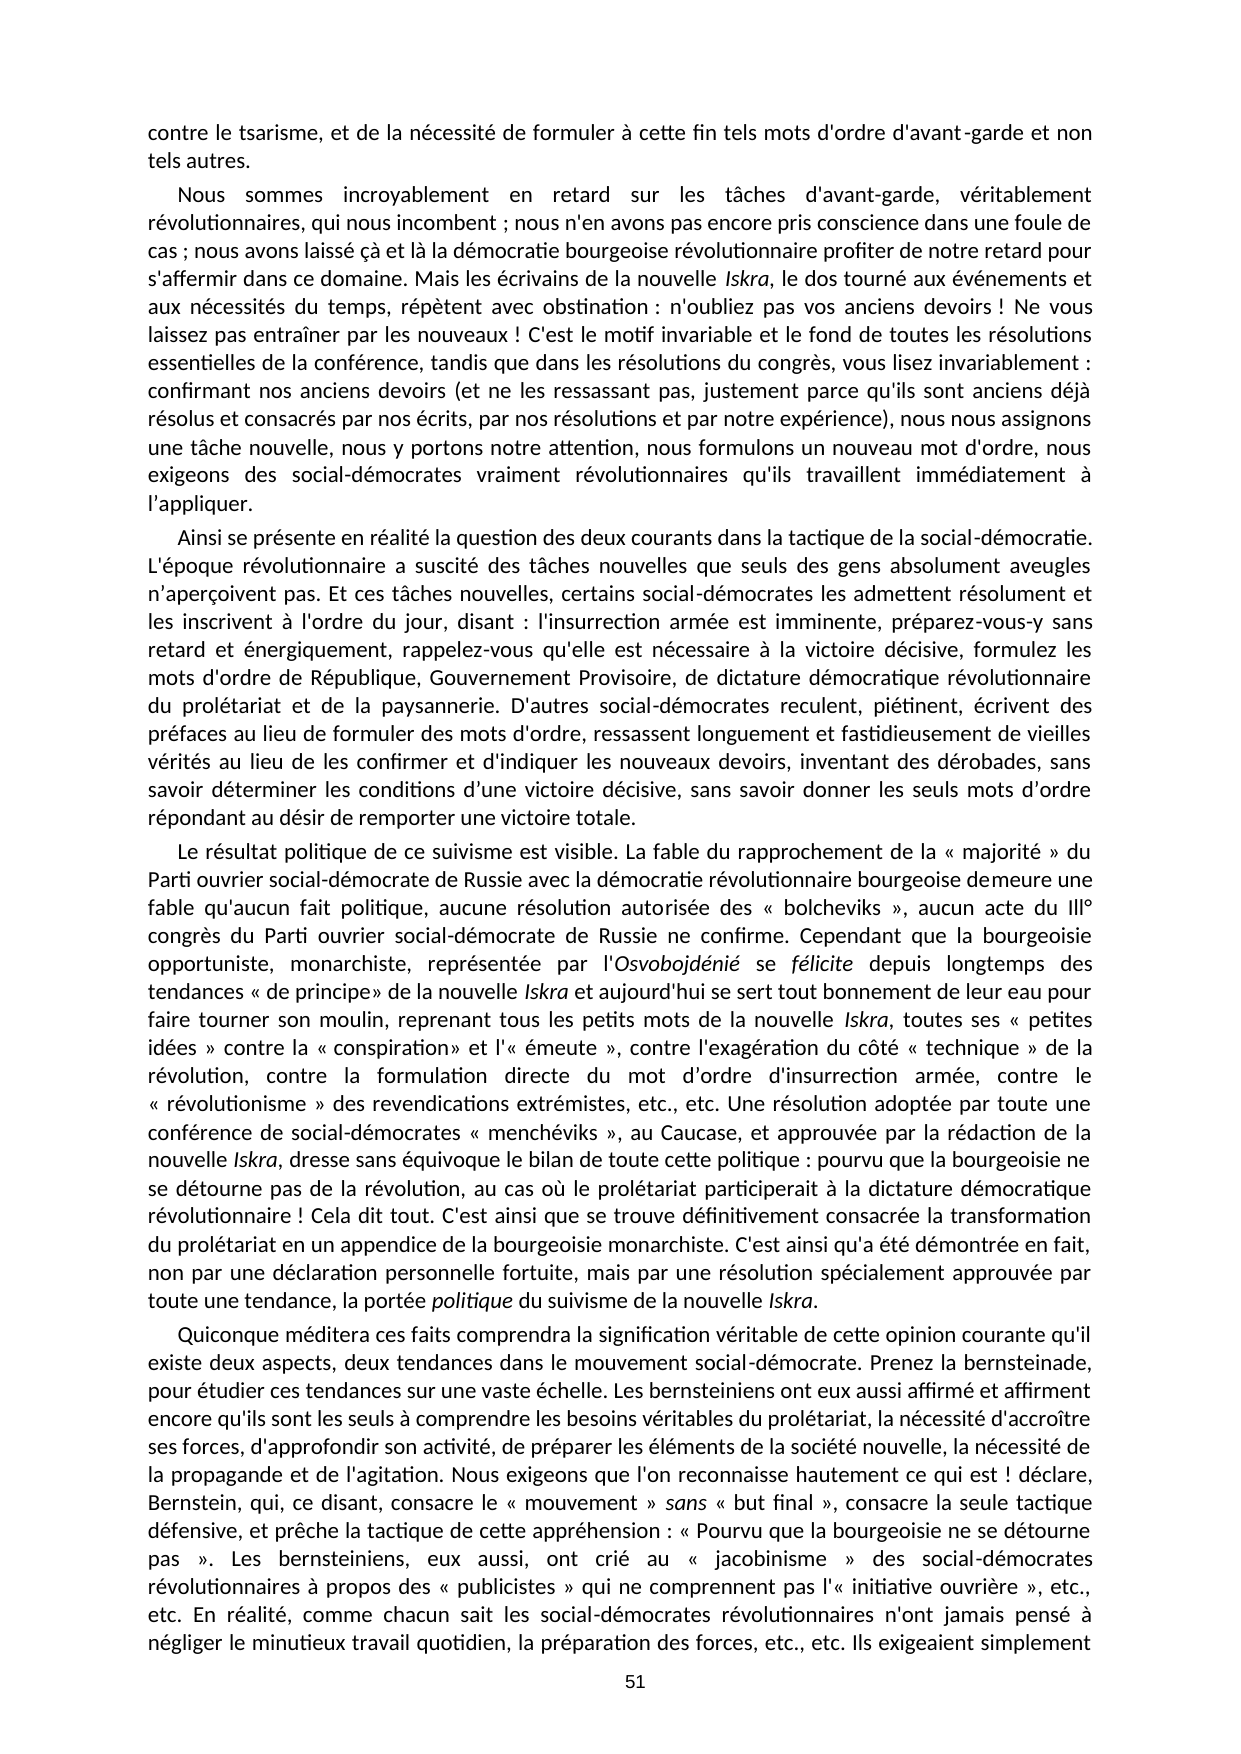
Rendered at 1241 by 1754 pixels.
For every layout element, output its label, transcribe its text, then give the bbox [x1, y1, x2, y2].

text Ainsi se présente en réalité la question des deux courants dans la tactique de la social‑démocratie. L'époque révolutionnaire a suscité des tâches nouvelles que seuls des gens absolument aveugles n’aperçoivent pas. Et ces tâches nouvelles, certains social‑démocrates les admettent résolument et les inscrivent à l'ordre du jour, disant : l'insurrection armée est imminente, préparez‑vous‑y sans retard et énergiquement, rappelez‑vous qu'elle est nécessaire à la victoire décisive, formulez les mots d'ordre de République, Gouvernement Provisoire, de dictature démocratique révolutionnaire du prolétariat et de la paysannerie. D'autres social‑démocrates reculent, piétinent, écrivent des préfaces au lieu de formuler des mots d'ordre, ressassent longuement et fastidieusement de vieilles vérités au lieu de les confirmer et d'indiquer les nouveaux devoirs, inventant des dérobades, sans savoir déterminer les conditions d’une victoire décisive, sans savoir donner les seuls mots d’ordre répondant au désir de remporter une victoire totale. [148, 523, 1093, 831]
text Quiconque méditera ces faits comprendra la signification véritable de cette opinion courante qu'il existe deux aspects, deux tendances dans le mouvement social‑démocrate. Prenez la bernsteinade, pour étudier ces tendances sur une vaste échelle. Les bernsteiniens ont eux aussi affirmé et affirment encore qu'ils sont les seuls à comprendre les besoins véritables du prolétariat, la nécessité d'accroître ses forces, d'approfondir son activité, de préparer les éléments de la société nouvelle, la nécessité de la propagande et de l'agitation. Nous exigeons que l'on reconnaisse hautement ce qui est ! déclare, Bernstein, qui, ce disant, consacre le « mouvement » sans « but final », consacre la seule tactique défensive, et prêche la tactique de cette appréhension : « Pourvu que la bourgeoisie ne se détourne pas ». Les bernsteiniens, eux aussi, ont crié au « jacobinisme » des social‑démocrates révolutionnaires à propos des « publicistes » qui ne comprennent pas l'« initiative ouvrière », etc., etc. En réalité, comme chacun sait les social‑démocrates révolutionnaires n'ont jamais pensé à négliger le minutieux travail quotidien, la préparation des forces, etc., etc. Ils exigeaient simplement [148, 1320, 1093, 1656]
text Nous sommes incroyablement en retard sur les tâches d'avant-garde, véritablement révolutionnaires, qui nous incombent ; nous n'en avons pas encore pris conscience dans une foule de cas ; nous avons laissé çà et là la démocratie bourgeoise révolutionnaire profiter de notre retard pour s'affermir dans ce domaine. Mais les écrivains de la nouvelle Iskra, le dos tourné aux événements et aux nécessités du temps, répètent avec obstination : n'oubliez pas vos anciens devoirs ! Ne vous laissez pas entraîner par les nouveaux ! C'est le motif invariable et le fond de toutes les résolutions essentielles de la conférence, tandis que dans les résolutions du congrès, vous lisez invariablement : confirmant nos anciens devoirs (et ne les ressassant pas, justement parce qu'ils sont anciens déjà résolus et consacrés par nos écrits, par nos résolutions et par notre expérience), nous nous assignons une tâche nouvelle, nous y portons notre attention, nous formulons un nouveau mot d'ordre, nous exigeons des social‑démocrates vraiment révolutionnaires qu'ils travaillent immédiatement à l’appliquer. [148, 180, 1093, 517]
text Le résultat politique de ce suivisme est visible. La fable du rapprochement de la « majorité » du Parti ouvrier social‑démo­crate de Russie avec la démocratie révolutionnaire bourgeoise de­meure une fable qu'aucun fait politique, aucune résolution auto­risée des « bolcheviks », aucun acte du Ill° congrès du Parti ouvrier social‑démocrate de Russie ne confirme. Cependant que la bourgeoisie opportuniste, monarchiste, représentée par l'Osvobo­jdénié se félicite depuis longtemps des tendances « de principe» de la nouvelle Iskra et aujourd'hui se sert tout bonnement de leur eau pour faire tourner son moulin, reprenant tous les petits mots de la nouvelle Iskra, toutes ses « petites idées » contre la « conspiration» et l'« émeute », contre l'exagération du côté « technique » de la révolution, contre la formulation directe du mot d’ordre d'insurrection armée, contre le « révolutionisme » des revendications extrémistes, etc., etc. Une résolution adoptée par toute une conférence de social‑démocrates « menchéviks », au Caucase, et approuvée par la rédaction de la nouvelle Iskra, dresse sans équivoque le bilan de toute cette politique : pourvu que la bourgeoisie ne se détourne pas de la révolution, au cas où le prolétariat participerait à la dictature démocratique révolutionnaire ! Cela dit tout. C'est ainsi que se trouve définitivement consacrée la transformation du prolétariat en un appendice de la bourgeoisie monarchiste. C'est ainsi qu'a été démontrée en fait, non par une déclaration personnelle fortuite, mais par une résolution spécialement approuvée par toute une tendance, la portée politique du suivisme de la nouvelle Iskra. [148, 837, 1093, 1314]
text contre le tsarisme, et de la nécessité de formuler à cette fin tels mots d'ordre d'avant‑garde et non tels autres. [148, 118, 1093, 174]
